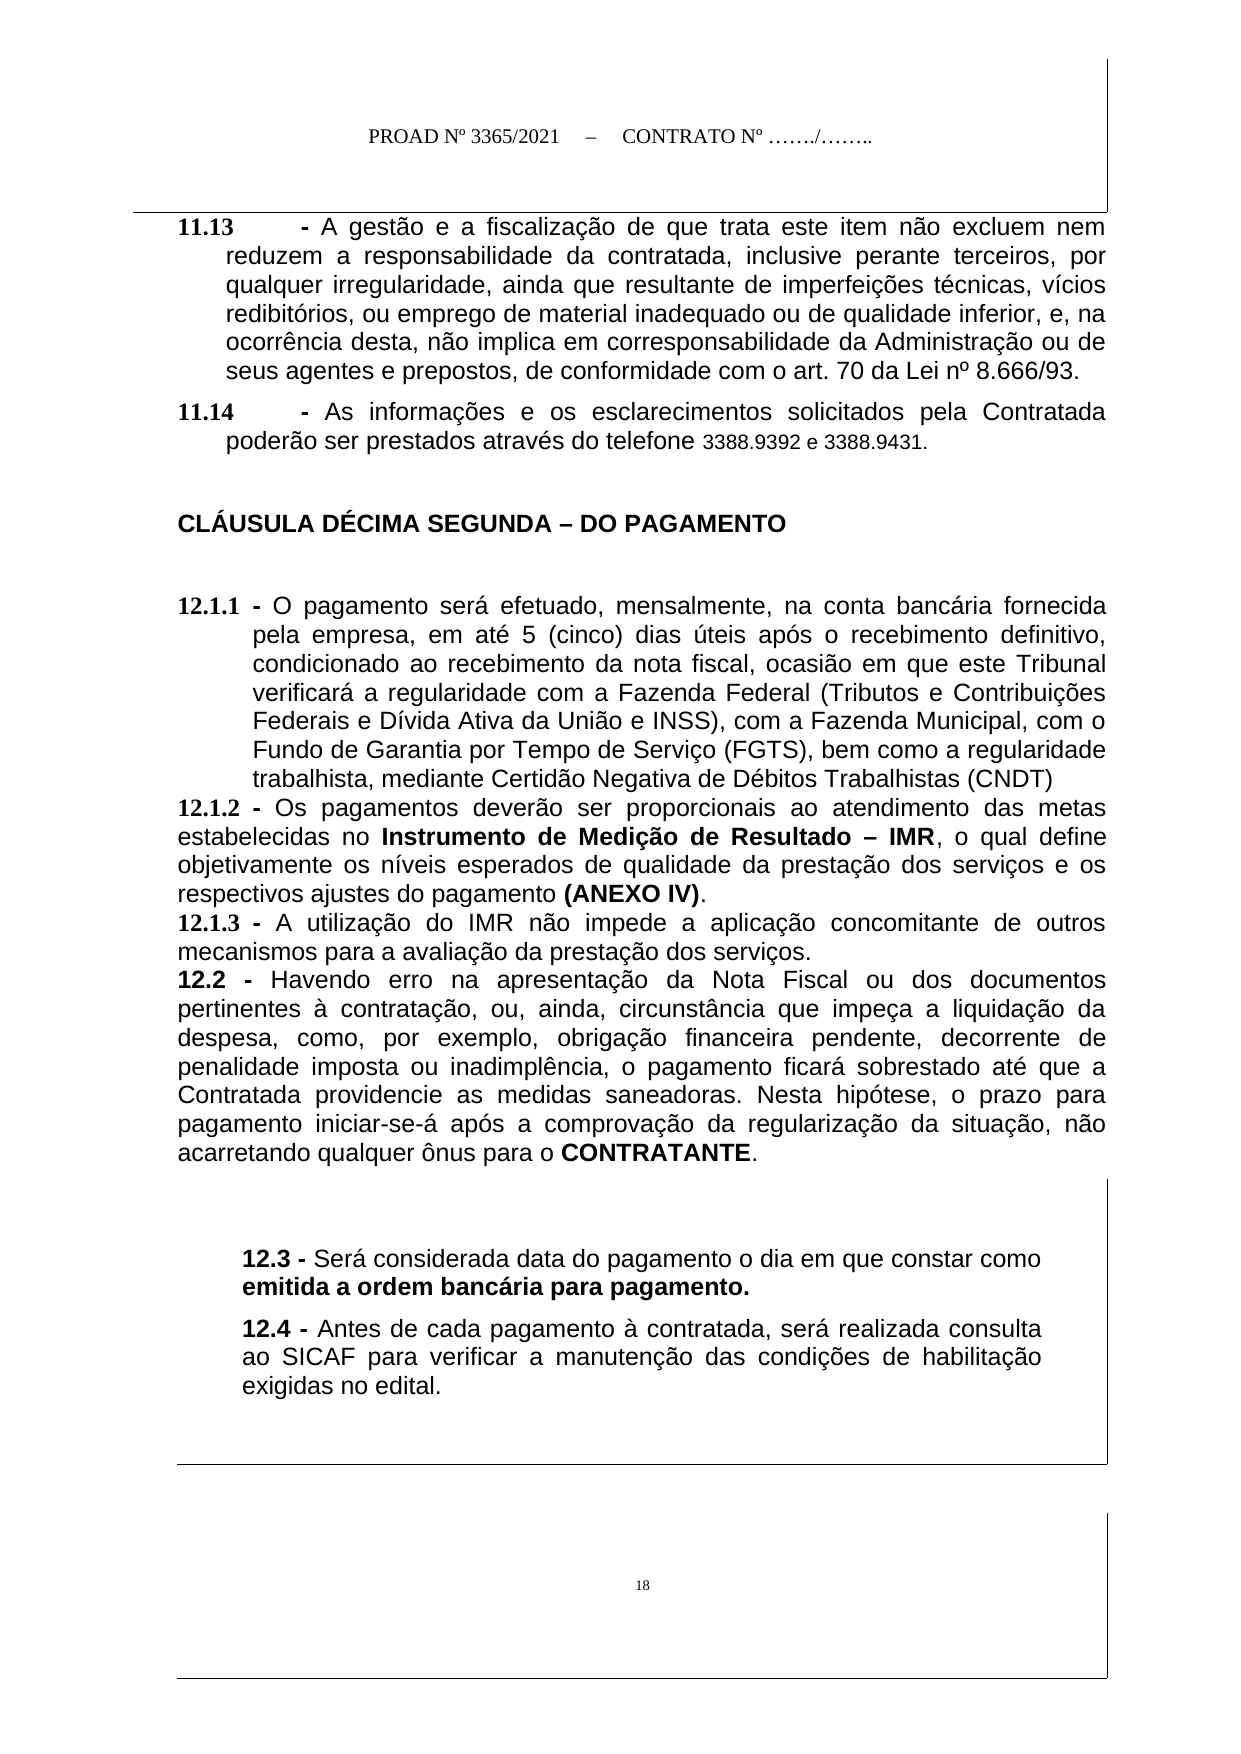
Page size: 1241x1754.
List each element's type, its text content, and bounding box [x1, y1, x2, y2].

list - O pagamento será efetuado, mensalmente, na conta bancária fornecida pela empresa, em até 5 (cinco) dias úteis após o recebimento definitivo, condicionado ao recebimento da nota fiscal, ocasião em que este Tribunal verificará a regularidade com a Fazenda Federal (Tributos e Contribuições Federais e Dívida Ativa da União e INSS), com a Fazenda Municipal, com o Fundo de Garantia por Tempo de Serviço (FGTS), bem como a regularidade trabalhista, mediante Certidão Negativa de Débitos Trabalhistas (CNDT) [177, 591, 1107, 793]
text CLÁUSULA DÉCIMA SEGUNDA – DO PAGAMENTO [177, 509, 1107, 537]
list - A gestão e a fiscalização de que trata este item não excluem nem reduzem a responsabilidade da contratada, inclusive perante terceiros, por qualquer irregularidade, ainda que resultante de imperfeições técnicas, vícios redibitórios, ou emprego de material inadequado ou de qualidade inferior, e, na ocorrência desta, não implica em corresponsabilidade da Administração ou de seus agentes e prepostos, de conformidade com o art. 70 da Lei nº 8.666/93. [177, 212, 1107, 385]
text 12.2 - Havendo erro na apresentação da Nota Fiscal ou dos documentos pertinentes à contratação, ou, ainda, circunstância que impeça a liquidação da despesa, como, por exemplo, obrigação financeira pendente, decorrente de penalidade imposta ou inadimplência, o pagamento ficará sobrestado até que a Contratada providencie as medidas saneadoras. Nesta hipótese, o prazo para pagamento iniciar-se-á após a comprovação da regularização da situação, não acarretando qualquer ônus para o CONTRATANTE. [177, 965, 1107, 1167]
list - Os pagamentos deverão ser proporcionais ao atendimento das metas estabelecidas no Instrumento de Medição de Resultado – IMR, o qual define objetivamente os níveis esperados de qualidade da prestação dos serviços e os respectivos ajustes do pagamento (ANEXO IV). [177, 793, 1107, 908]
text 12.4 - Antes de cada pagamento à contratada, será realizada consulta ao SICAF para verificar a manutenção das condições de habilitação exigidas no edital. [177, 1249, 1107, 1464]
text 12.3 - Será considerada data do pagamento o dia em que constar como emitida a ordem bancária para pagamento. [177, 1179, 1107, 1249]
list - A utilização do IMR não impede a aplicação concomitante de outros mecanismos para a avaliação da prestação dos serviços. [177, 908, 1107, 965]
list - As informações e os esclarecimentos solicitados pela Contratada poderão ser prestados através do telefone 3388.9392 e 3388.9431. [177, 397, 1107, 455]
